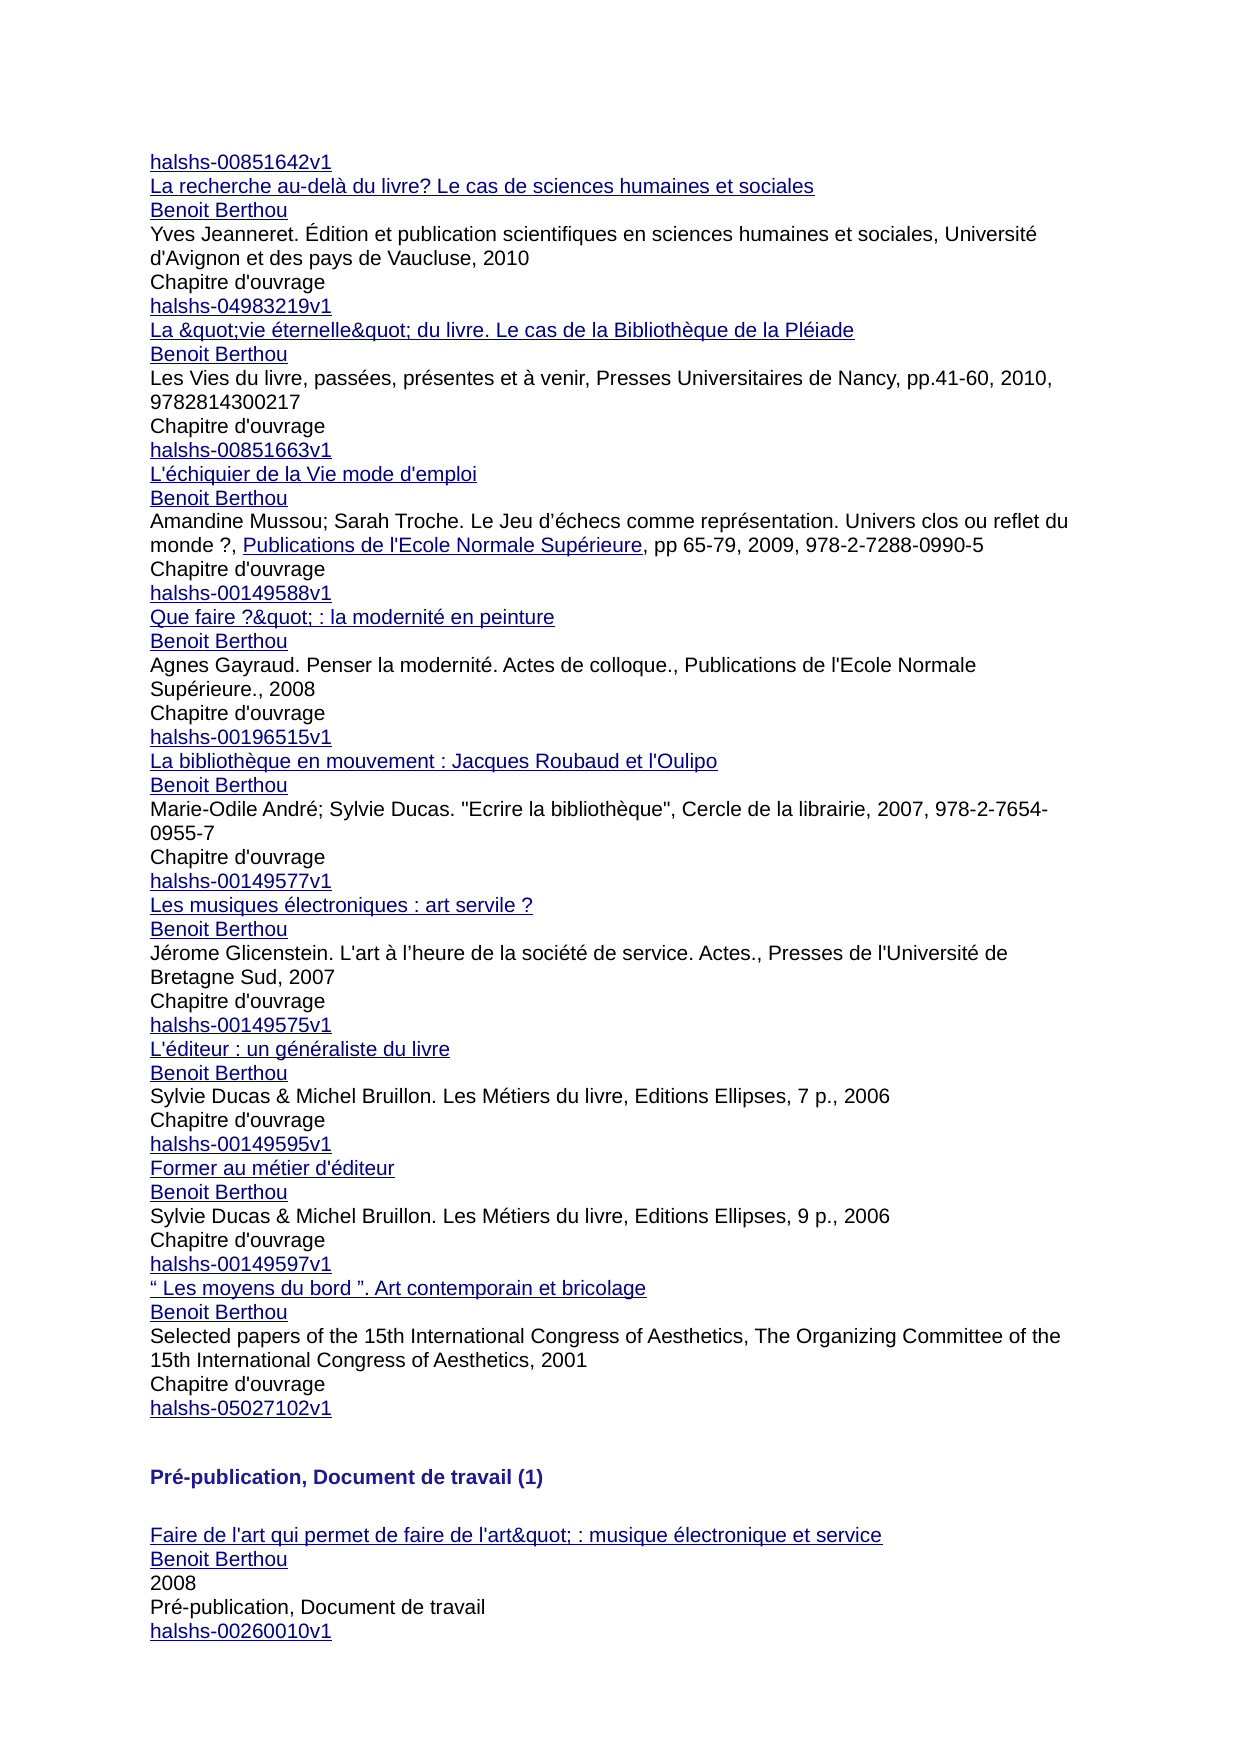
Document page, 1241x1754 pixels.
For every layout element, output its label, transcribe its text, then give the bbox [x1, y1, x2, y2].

table_cell Former au métier d'éditeur Benoit Berthou Sylvie Ducas & Michel Bruillon. Les Métiers du livre, Editions Ellipses, 9 p., 2006 Chapitre d'ouvrage halshs-00149597v1 [150, 1156, 1090, 1276]
table_cell La &quot;vie éternelle&quot; du livre. Le cas de la Bibliothèque de la Pléiade Benoit Berthou Les Vies du livre, passées, présentes et à venir, Presses Universitaires de Nancy, pp.41-60, 2010, 9782814300217 Chapitre d'ouvrage halshs-00851663v1 [150, 318, 1090, 461]
table_cell L'éditeur : un généraliste du livre Benoit Berthou Sylvie Ducas & Michel Bruillon. Les Métiers du livre, Editions Ellipses, 7 p., 2006 Chapitre d'ouvrage halshs-00149595v1 [150, 1036, 1090, 1156]
table_cell Que faire ?&quot; : la modernité en peinture Benoit Berthou Agnes Gayraud. Penser la modernité. Actes de colloque., Publications de l'Ecole Normale Supérieure., 2008 Chapitre d'ouvrage halshs-00196515v1 [150, 605, 1090, 749]
table_cell La recherche au-delà du livre? Le cas de sciences humaines et sociales Benoit Berthou Yves Jeanneret. Édition et publication scientifiques en sciences humaines et sociales, Université d'Avignon et des pays de Vaucluse, 2010 Chapitre d'ouvrage halshs-04983219v1 [150, 174, 1090, 318]
table_cell Les musiques électroniques : art servile ? Benoit Berthou Jérome Glicenstein. L'art à l’heure de la société de service. Actes., Presses de l'Université de Bretagne Sud, 2007 Chapitre d'ouvrage halshs-00149575v1 [150, 893, 1090, 1036]
table_cell L'échiquier de la Vie mode d'emploi Benoit Berthou Amandine Mussou; Sarah Troche. Le Jeu d’échecs comme représentation. Univers clos ou reflet du monde ?, Publications de l'Ecole Normale Supérieure, pp 65-79, 2009, 978-2-7288-0990-5 Chapitre d'ouvrage halshs-00149588v1 [150, 461, 1090, 605]
table_cell “ Les moyens du bord ”. Art contemporain et bricolage Benoit Berthou Selected papers of the 15th International Congress of Aesthetics, The Organizing Committee of the 15th International Congress of Aesthetics, 2001 Chapitre d'ouvrage halshs-05027102v1 [150, 1276, 1090, 1420]
table_cell La bibliothèque en mouvement : Jacques Roubaud et l'Oulipo Benoit Berthou Marie-Odile André; Sylvie Ducas. "Ecrire la bibliothèque", Cercle de la librairie, 2007, 978-2-7654-0955-7 Chapitre d'ouvrage halshs-00149577v1 [150, 749, 1090, 893]
table_cell halshs-00851642v1 [150, 150, 1090, 174]
table_header Faire de l'art qui permet de faire de l'art&quot; : musique électronique et service Benoit Berthou 2008 Pré-publication, Document de travail halshs-00260010v1 [150, 1523, 1090, 1643]
subtitle Pré-publication, Document de travail (1) [150, 1464, 1090, 1488]
